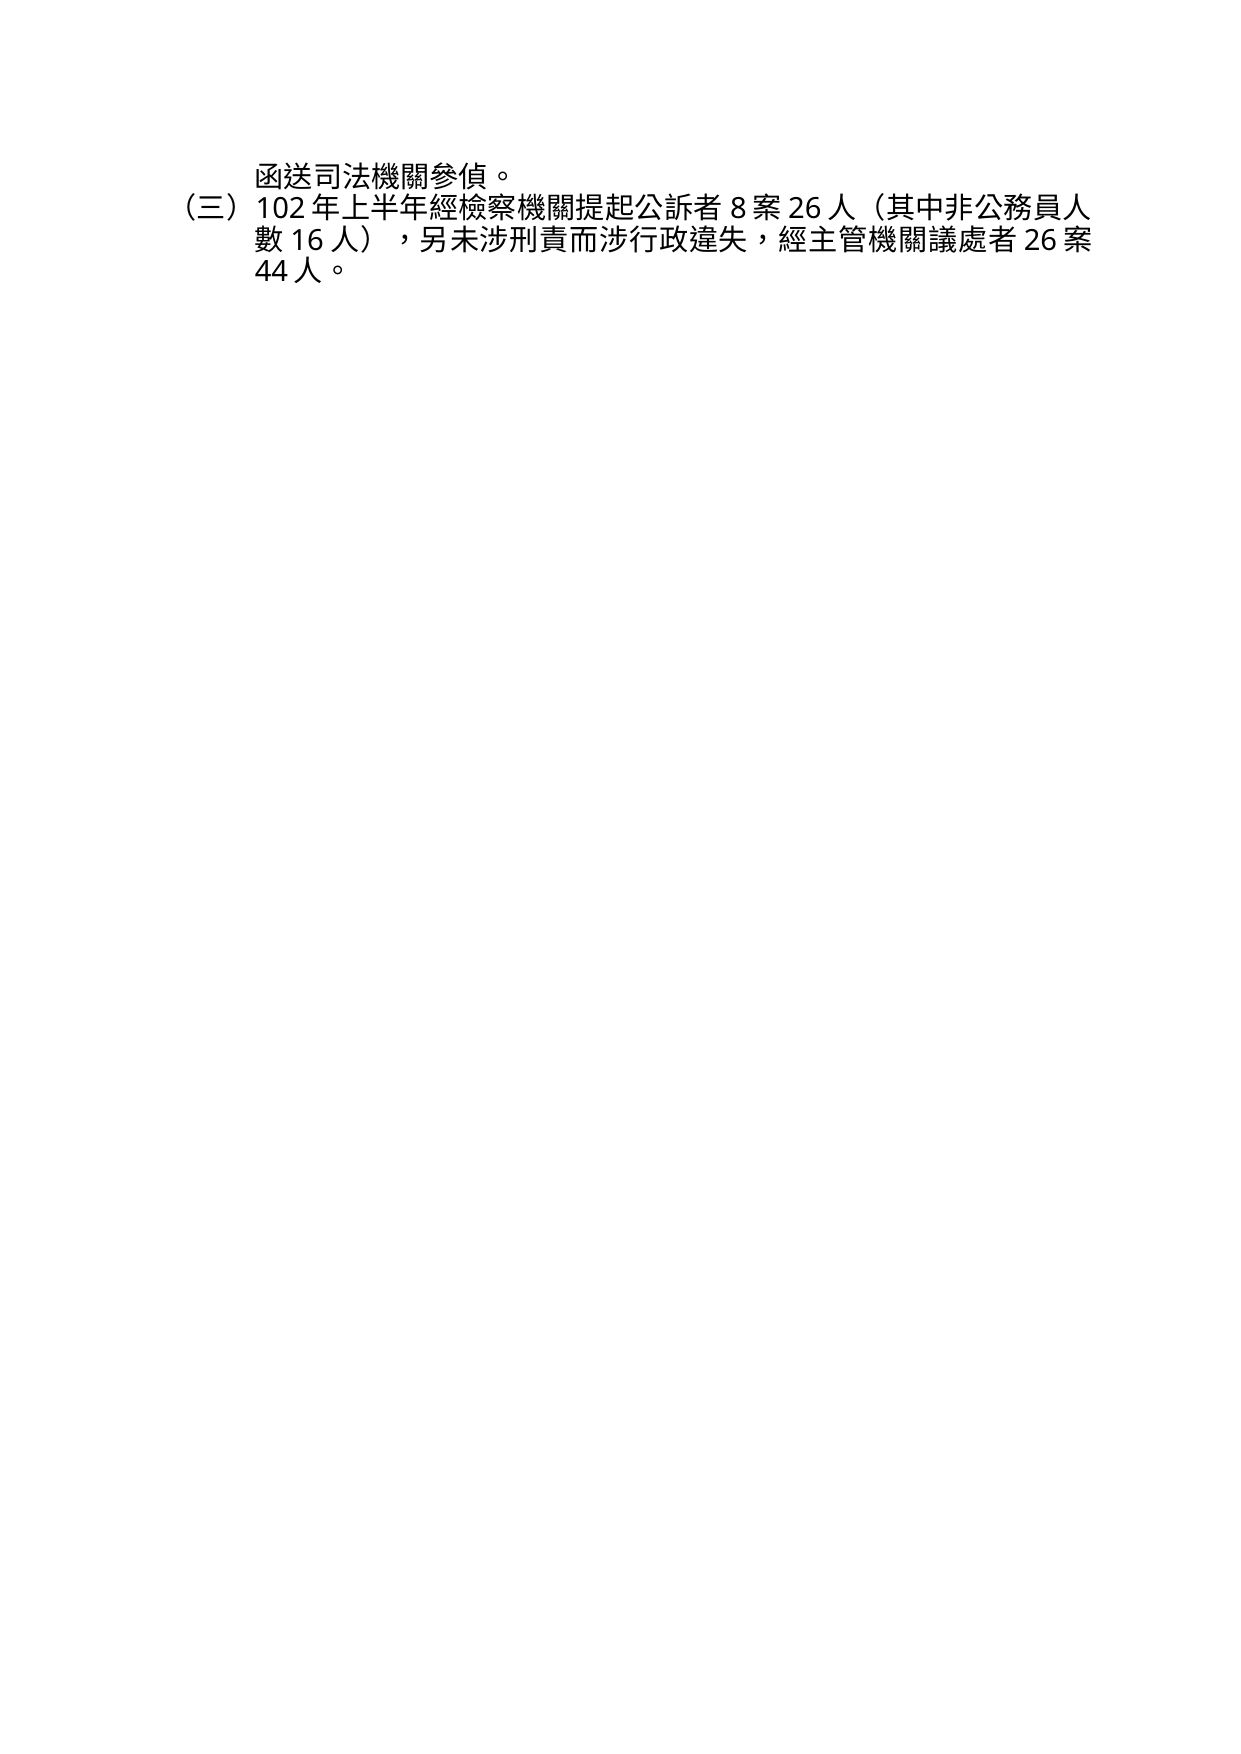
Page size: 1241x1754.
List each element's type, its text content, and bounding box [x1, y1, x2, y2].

text （三）102年上半年經檢察機關提起公訴者8案26人（其中非公務員人數16人），另未涉刑責而涉行政違失，經主管機關議處者26案44人。 [167, 194, 1092, 288]
text 函送司法機關參偵。 [167, 163, 1092, 194]
